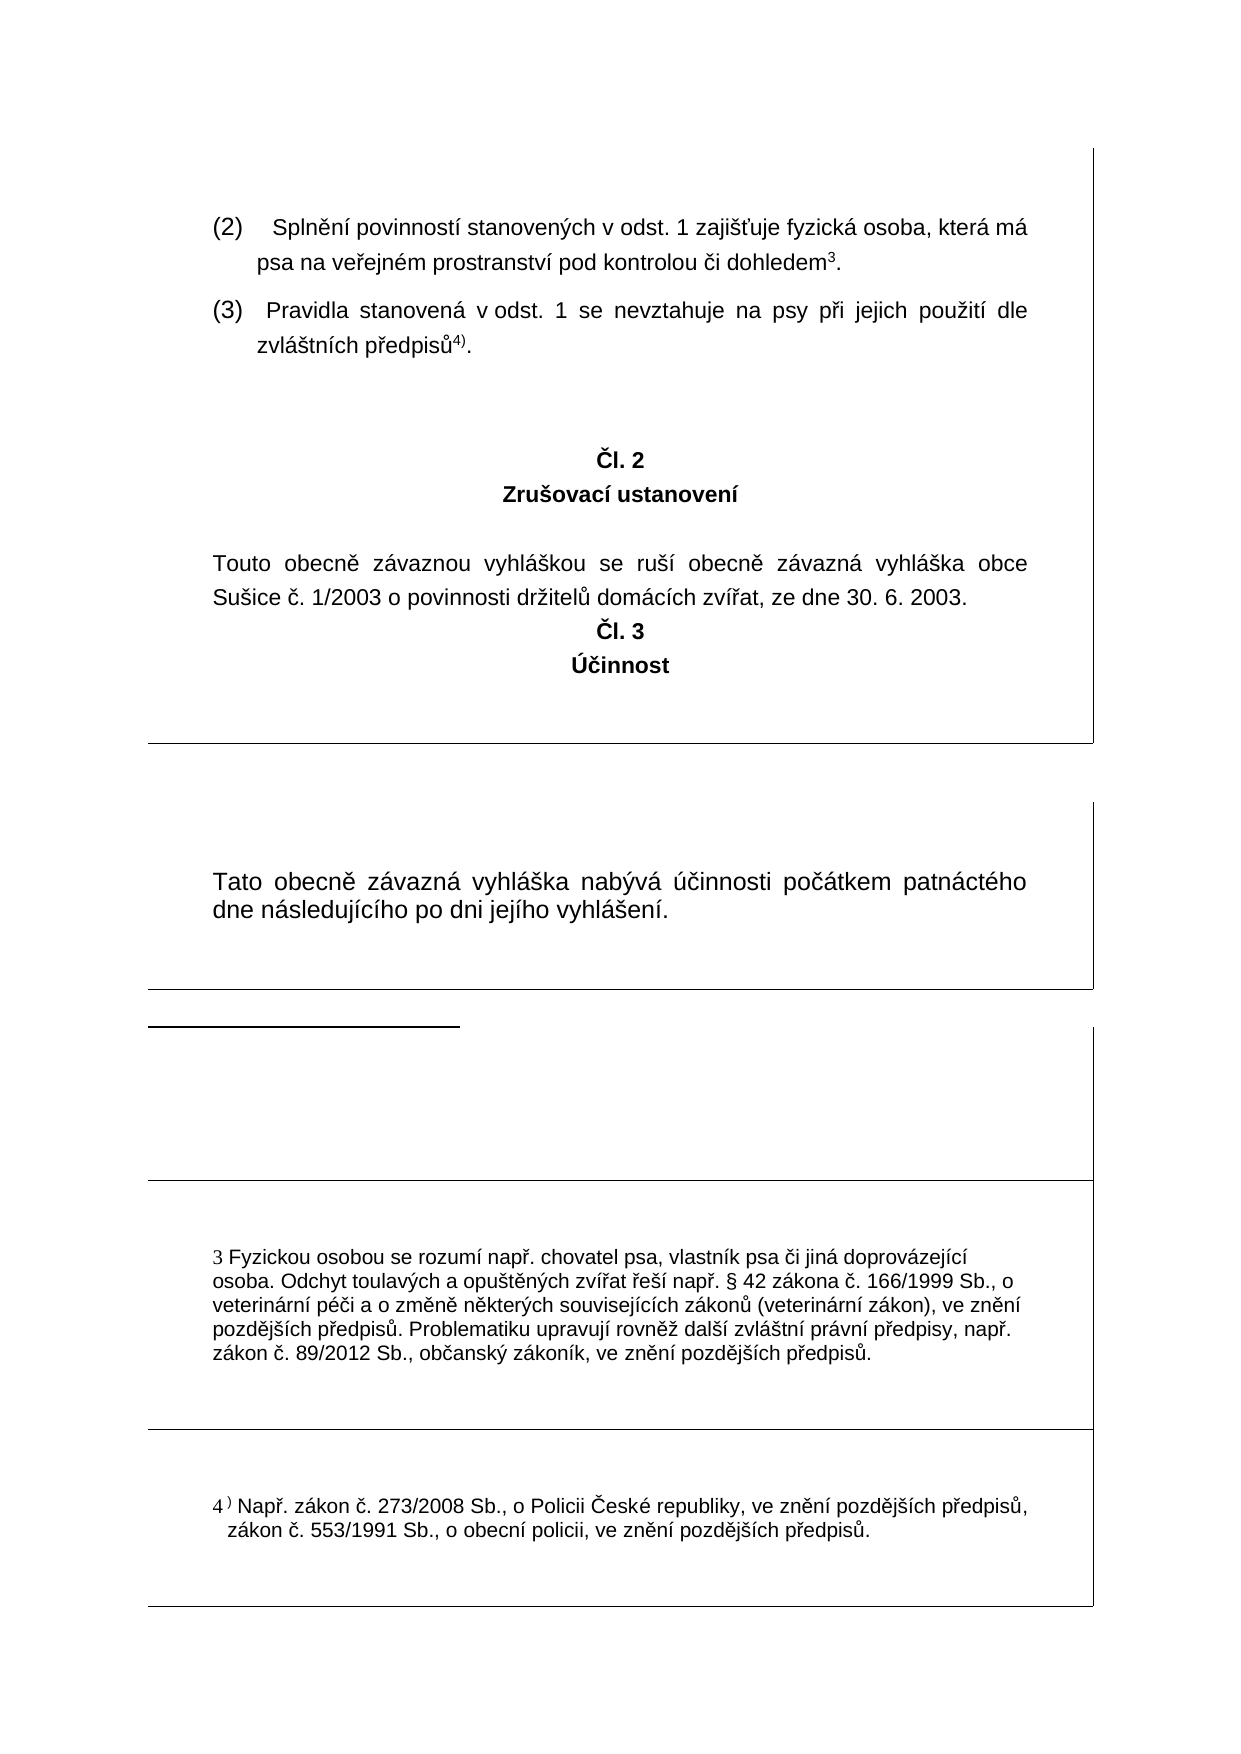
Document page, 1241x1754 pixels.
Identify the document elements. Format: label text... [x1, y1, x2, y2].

text Čl. 2 [148, 382, 1093, 417]
text Touto obecně závaznou vyhláškou se ruší obecně závazná vyhláška obce Sušice č. 1/2003 o povinnosti držitelů domácích zvířat, ze dne 30. 6. 2003. [148, 485, 1093, 553]
text Účinnost [148, 587, 1093, 743]
text Zrušovací ustanovení [148, 417, 1093, 485]
list Splnění povinností stanovených v odst. 1 zajišťuje fyzická osoba, která má psa na veřejném prostranství pod kontrolou či dohledem. [148, 148, 1093, 231]
text Čl. 3 [148, 553, 1093, 587]
list [148, 1027, 1093, 1180]
list Fyzickou osobou se rozumí např. chovatel psa, vlastník psa či jiná doprovázející osoba. Odchyt toulavých a opuštěných zvířat řeší např. § 42 zákona č. 166/1999 Sb., o veterinární péči a o změně některých souvisejících zákonů (veterinární zákon), ve znění pozdějších předpisů. Problematiku upravují rovněž další zvláštní právní předpisy, např. zákon č. 89/2012 Sb., občanský zákoník, ve znění pozdějších předpisů. [148, 1180, 1093, 1429]
text Tato obecně závazná vyhláška nabývá účinnosti počátkem patnáctého dne následujícího po dni jejího vyhlášení. [148, 802, 1093, 989]
list Pravidla stanovená v odst. 1 se nevztahuje na psy při jejich použití dle zvláštních předpisů). [148, 231, 1093, 358]
list ) Např. zákon č. 273/2008 Sb., o Policii České republiky, ve znění pozdějších předpisů, zákon č. 553/1991 Sb., o obecní policii, ve znění pozdějších předpisů. [148, 1429, 1093, 1606]
